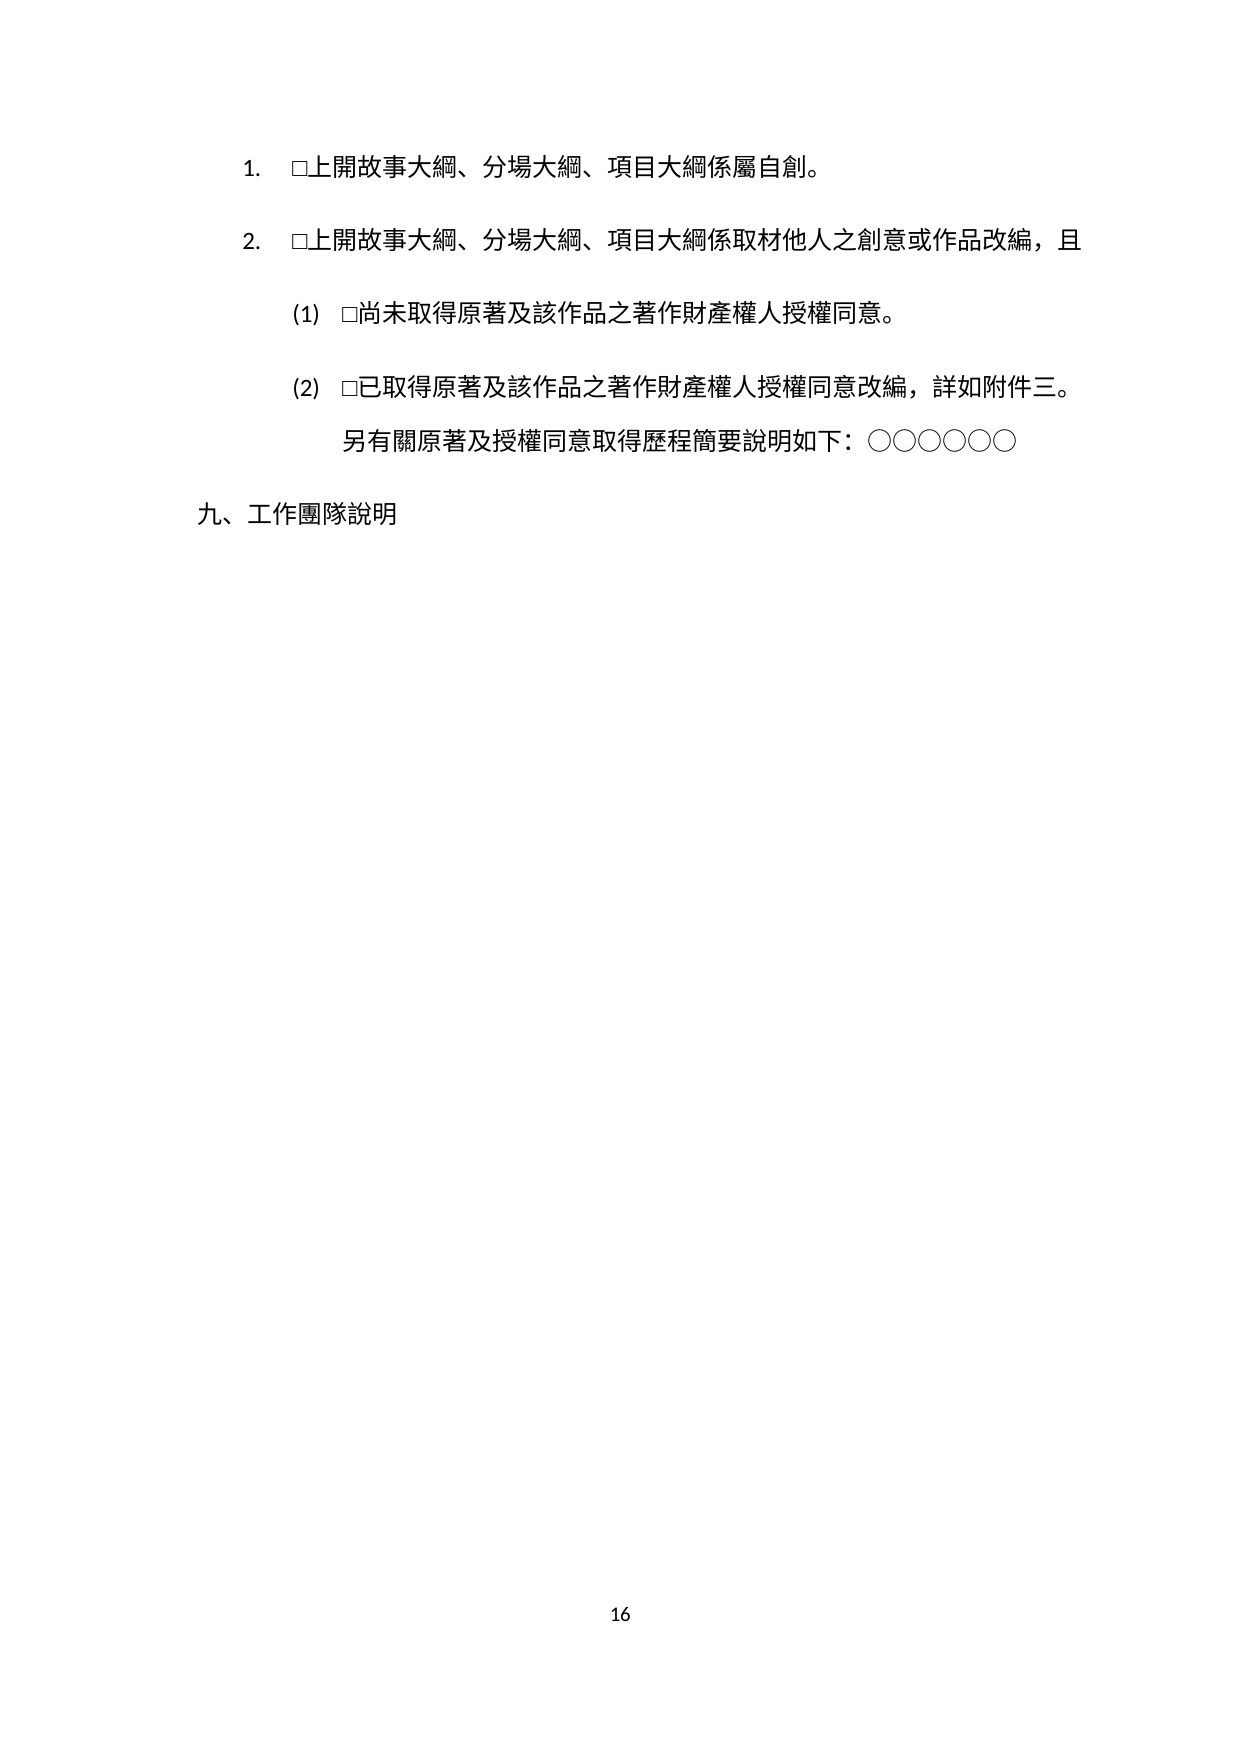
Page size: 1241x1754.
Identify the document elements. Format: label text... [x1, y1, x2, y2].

list □已取得原著及該作品之著作財產權人授權同意改編，詳如附件三。另有關原著及授權同意取得歷程簡要說明如下：○○○○○○ [292, 367, 1092, 458]
list □上開故事大綱、分場大綱、項目大綱係取材他人之創意或作品改編，且 [242, 221, 1092, 257]
list □尚未取得原著及該作品之著作財產權人授權同意。 [292, 294, 1092, 330]
list □上開故事大綱、分場大綱、項目大綱係屬自創。 [242, 148, 1092, 184]
list 九、工作團隊說明 [198, 494, 1092, 531]
